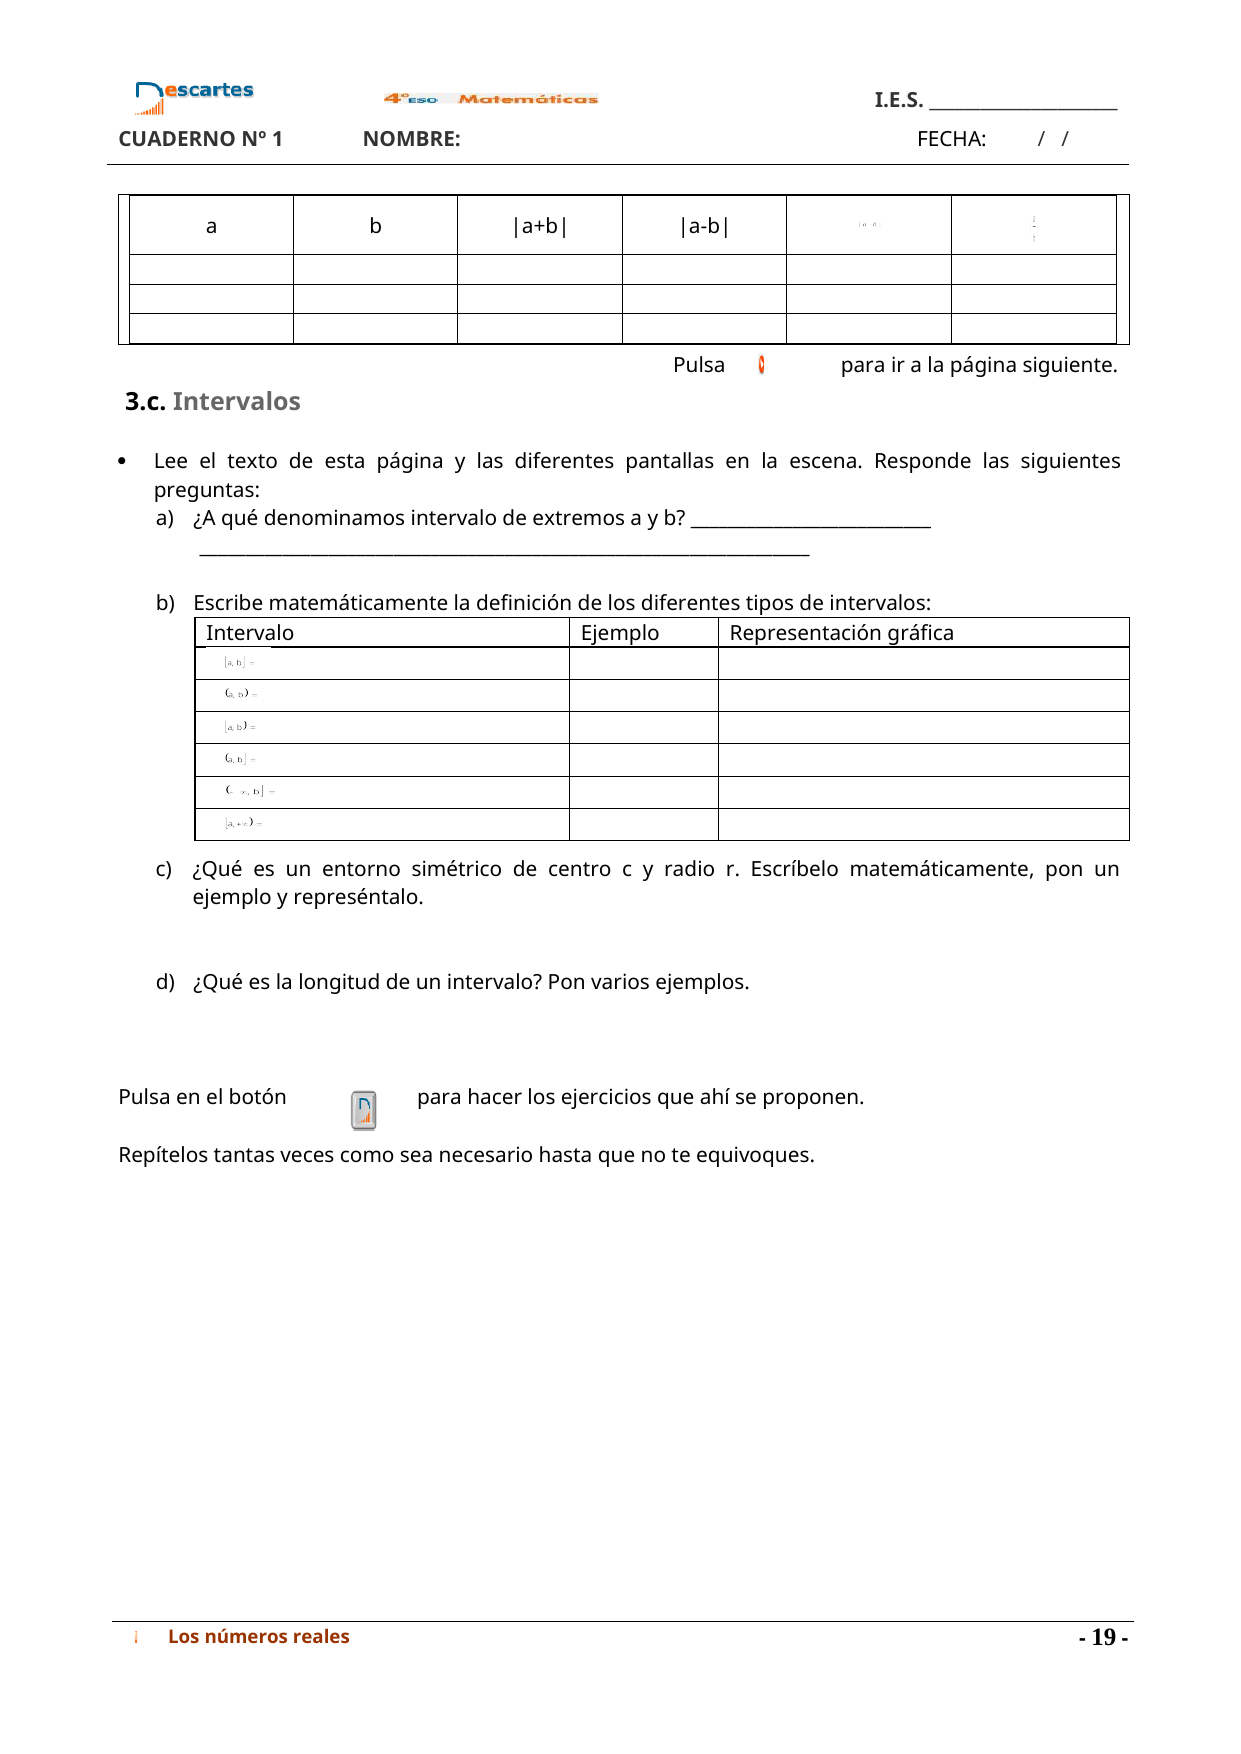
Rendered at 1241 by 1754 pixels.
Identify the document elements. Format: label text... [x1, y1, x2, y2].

table_cell [294, 314, 457, 343]
list ¿A qué denominamos intervalo de extremos a y b? __________________________ [156, 503, 1122, 532]
picture [350, 1090, 377, 1131]
picture [134, 1631, 138, 1643]
text Repítelos tantas veces como sea necesario hasta que no te equivoques. [118, 1140, 1122, 1168]
table_cell [570, 680, 718, 711]
table_header |a+b| [458, 196, 622, 254]
picture [384, 93, 599, 105]
table_cell para ir a la página siguiente. [794, 344, 1133, 384]
table_cell [570, 744, 718, 776]
text __________________________________________________________________ [118, 532, 1122, 560]
table_cell [196, 744, 569, 776]
table_cell [787, 255, 951, 284]
picture [134, 82, 257, 115]
table_cell [196, 648, 569, 679]
list ¿Qué es la longitud de un intervalo? Pon varios ejemplos. [156, 967, 1122, 996]
table_cell [196, 712, 569, 743]
table_header [952, 196, 1116, 254]
table_cell [719, 648, 1129, 679]
list Lee el texto de esta página y las diferentes pantallas en la escena. Responde las siguientes preguntas: [118, 446, 1122, 503]
table_cell [110, 194, 118, 344]
table_cell [458, 314, 622, 343]
table_header Representación gráfica [719, 618, 1129, 646]
table_cell [623, 285, 786, 313]
table_cell [623, 314, 786, 343]
table_cell [458, 255, 622, 284]
table_cell [719, 777, 1129, 808]
table_cell [570, 777, 718, 808]
table_header Pulsa en el botón [107, 1081, 323, 1140]
table_header para hacer los ejercicios que ahí se proponen. [406, 1081, 1131, 1140]
table_cell [719, 744, 1129, 776]
table_cell [719, 809, 1129, 840]
table_cell [458, 285, 622, 313]
table_cell [952, 255, 1116, 284]
table_cell [130, 285, 293, 313]
table_cell [196, 777, 569, 808]
table_header |a-b| [623, 196, 786, 254]
table_cell [787, 285, 951, 313]
table_header [787, 196, 951, 254]
table_cell [130, 314, 293, 343]
text 3.c. Intervalos [125, 384, 1122, 418]
table_cell [719, 680, 1129, 711]
table_cell [570, 648, 718, 679]
picture [758, 353, 765, 375]
list ¿Qué es un entorno simétrico de centro c y radio r. Escríbelo matemáticamente, pon un ejemplo y represéntalo. [155, 854, 1122, 911]
table_cell [294, 255, 457, 284]
table_cell [1117, 195, 1129, 344]
table_header Intervalo [196, 618, 569, 646]
table_cell [570, 712, 718, 743]
table_cell [787, 314, 951, 343]
table_cell Pulsa [110, 344, 732, 384]
table_header a [130, 196, 293, 254]
table_cell [130, 255, 293, 284]
table_cell [196, 809, 569, 840]
table_cell [952, 285, 1116, 313]
table_cell [952, 314, 1116, 343]
table_cell [294, 285, 457, 313]
list Escribe matemáticamente la definición de los diferentes tipos de intervalos: [156, 588, 1122, 617]
table_cell [623, 255, 786, 284]
table_header b [294, 196, 457, 254]
table_cell [196, 680, 569, 711]
table_header Ejemplo [570, 618, 718, 646]
table_cell [570, 809, 718, 840]
table_cell [719, 712, 1129, 743]
table_cell [733, 345, 794, 384]
table_header [323, 1081, 406, 1140]
